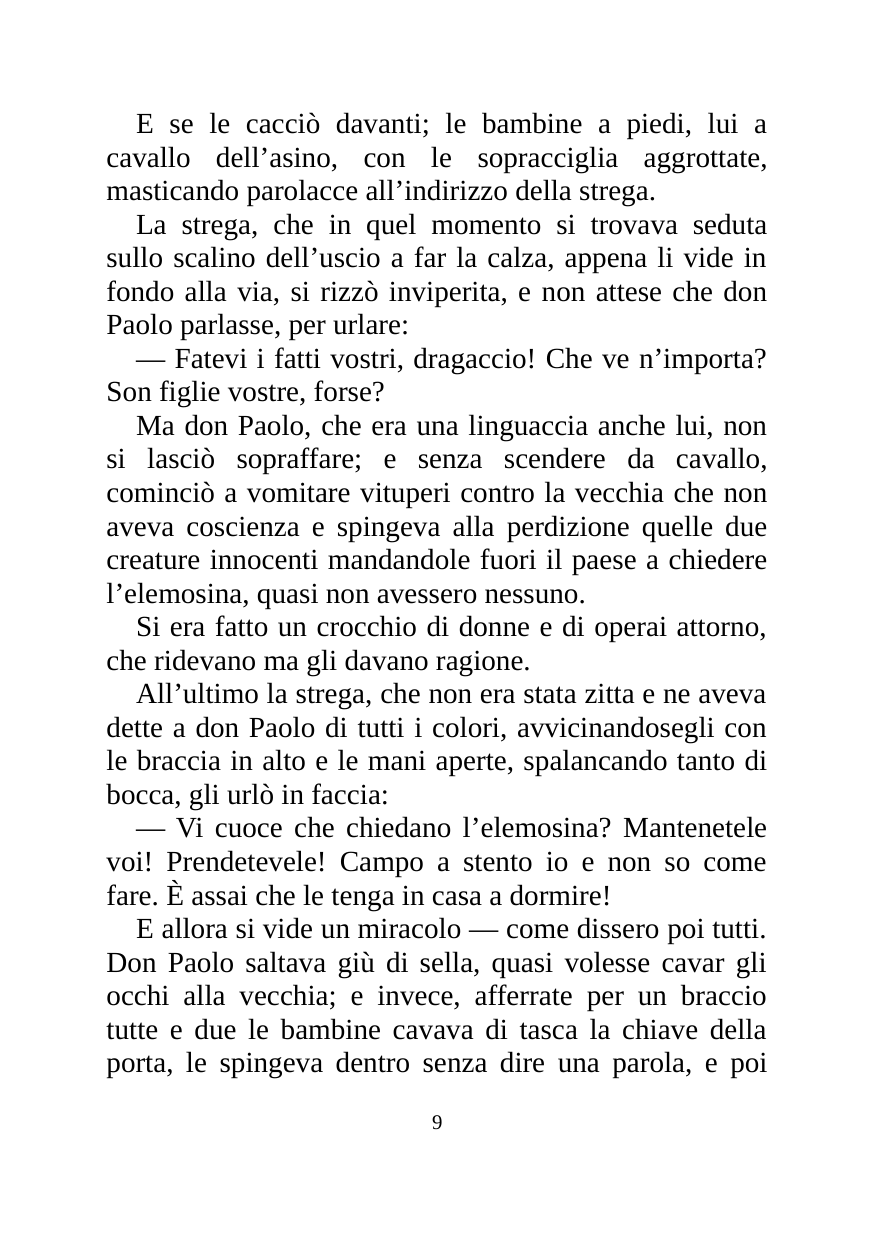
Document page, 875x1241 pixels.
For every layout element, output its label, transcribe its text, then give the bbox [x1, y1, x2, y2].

text All’ultimo la strega, che non era stata zitta e ne aveva dette a don Paolo di tutti i colori, avvicinandosegli con le braccia in alto e le mani aperte, spalancando tanto di bocca, gli urlò in faccia: [106, 676, 768, 811]
text Si era fatto un crocchio di donne e di operai attorno, che ridevano ma gli davano ragione. [106, 609, 768, 676]
text La strega, che in quel momento si trovava seduta sullo scalino dell’uscio a far la calza, appena li vide in fondo alla via, si rizzò inviperita, e non attese che don Paolo parlasse, per urlare: [106, 207, 768, 341]
text E allora si vide un miracolo — come dissero poi tutti. Don Paolo saltava giù di sella, quasi volesse cavar gli occhi alla vecchia; e invece, afferrate per un braccio tutte e due le bambine cavava di tasca la chiave della porta, le spingeva dentro senza dire una parola, e poi [106, 911, 768, 1079]
text E se le cacciò davanti; le bambine a piedi, lui a cavallo dell’asino, con le sopracciglia aggrottate, masticando parolacce all’indirizzo della strega. [106, 106, 768, 207]
text — Vi cuoce che chiedano l’elemosina? Mantenetele voi! Prendetevele! Campo a stento io e non so come fare. È assai che le tenga in casa a dormire! [106, 811, 768, 911]
text — Fatevi i fatti vostri, dragaccio! Che ve n’importa? Son figlie vostre, forse? [106, 341, 768, 408]
text Ma don Paolo, che era una linguaccia anche lui, non si lasciò sopraffare; e senza scendere da cavallo, cominciò a vomitare vituperi contro la vecchia che non aveva coscienza e spingeva alla perdizione quelle due creature innocenti mandandole fuori il paese a chiedere l’elemosina, quasi non avessero nessuno. [106, 408, 768, 609]
